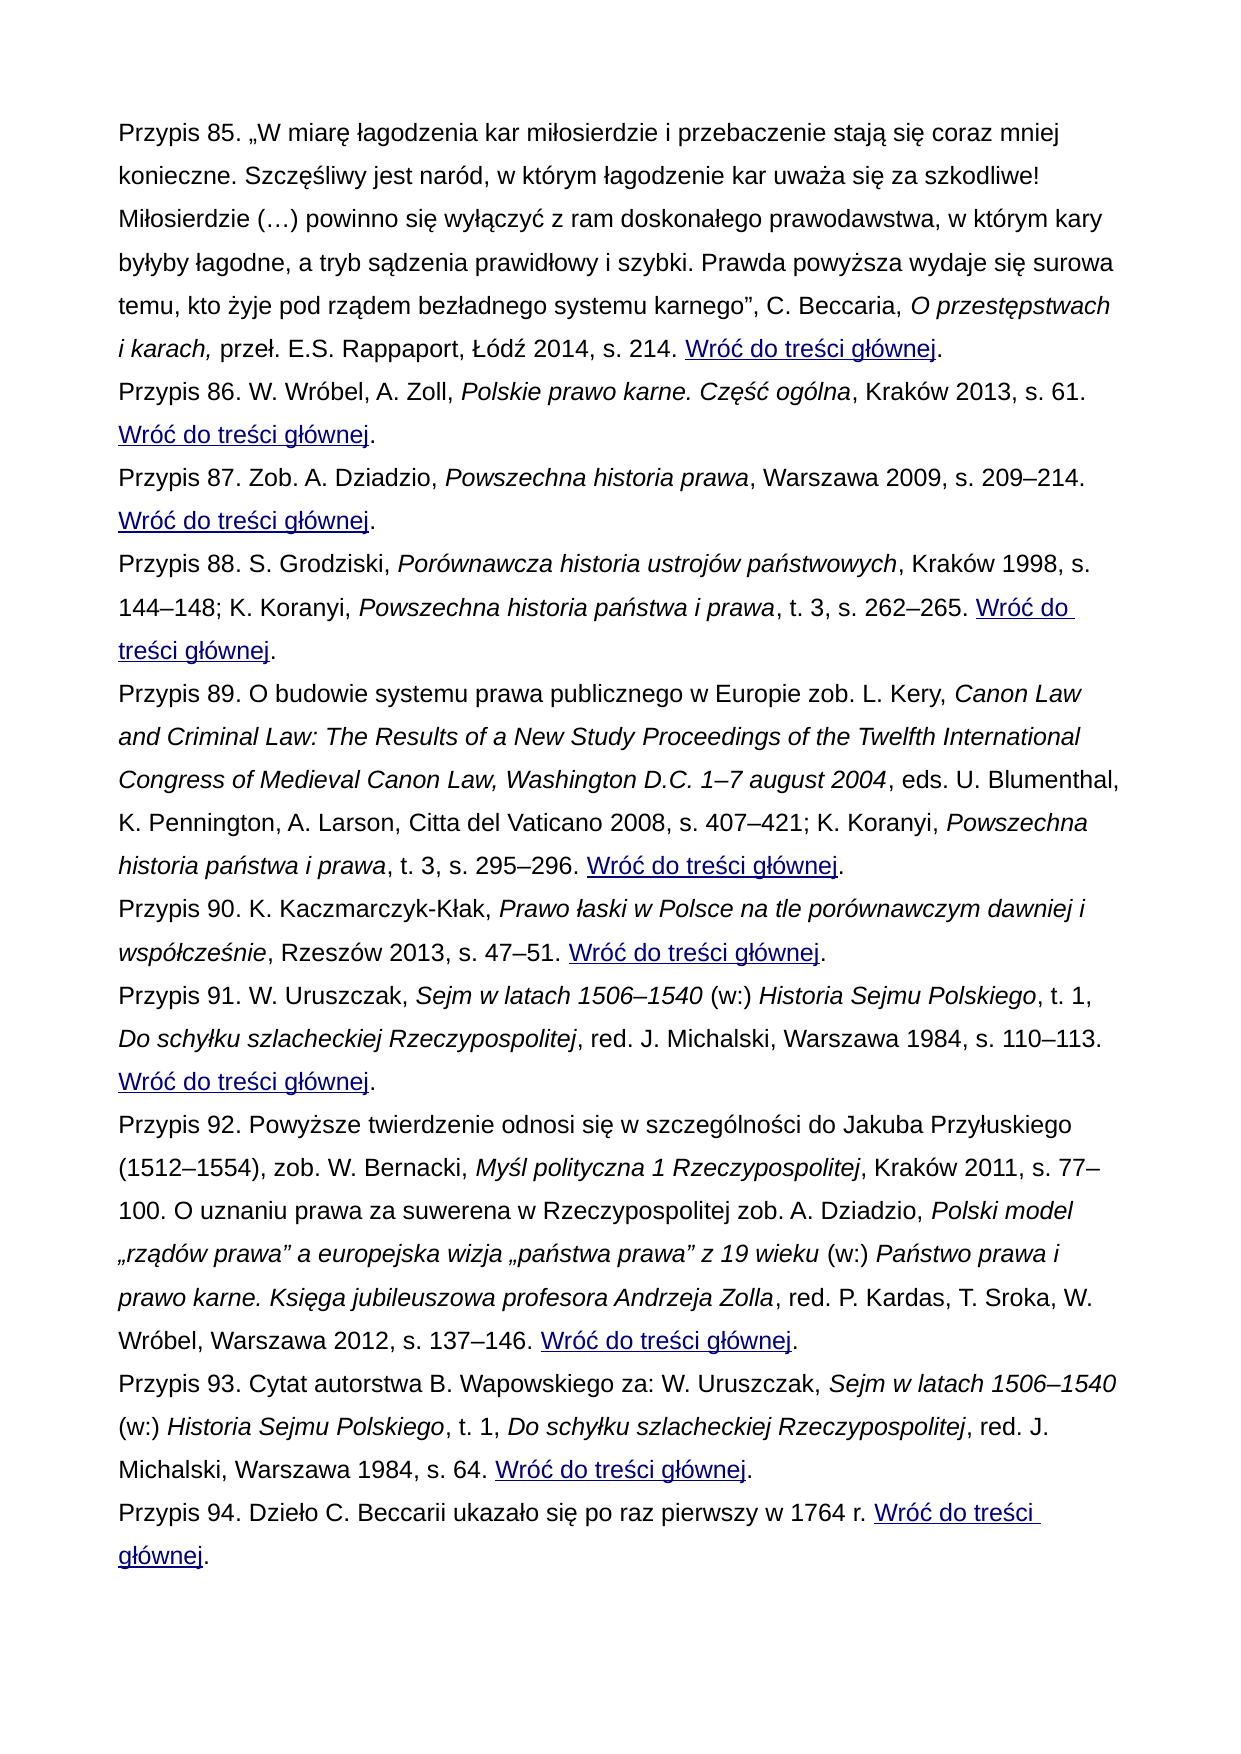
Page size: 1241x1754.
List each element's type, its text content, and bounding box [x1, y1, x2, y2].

text Przypis 90. K. Kaczmarczyk-Kłak, Prawo łaski w Polsce na tle porównawczym dawniej i współcześnie, Rzeszów 2013, s. 47–51. Wróć do treści głównej. [118, 894, 1122, 966]
text Przypis 93. Cytat autorstwa B. Wapowskiego za: W. Uruszczak, Sejm w latach 1506–1540 (w:) Historia Sejmu Polskiego, t. 1, Do schyłku szlacheckiej Rzeczypospolitej, red. J. Michalski, Warszawa 1984, s. 64. Wróć do treści głównej. [118, 1369, 1122, 1484]
text Przypis 94. Dzieło C. Beccarii ukazało się po raz pierwszy w 1764 r. Wróć do treści głównej. [118, 1498, 1122, 1570]
text Przypis 86. W. Wróbel, A. Zoll, Polskie prawo karne. Część ogólna, Kraków 2013, s. 61. Wróć do treści głównej. [118, 377, 1122, 449]
text Przypis 91. W. Uruszczak, Sejm w latach 1506–1540 (w:) Historia Sejmu Polskiego, t. 1, Do schyłku szlacheckiej Rzeczypospolitej, red. J. Michalski, Warszawa 1984, s. 110–113. Wróć do treści głównej. [118, 981, 1122, 1096]
text Przypis 85. „W miarę łagodzenia kar miłosierdzie i przebaczenie stają się coraz mniej konieczne. Szczęśliwy jest naród, w którym łagodzenie kar uważa się za szkodliwe! Miłosierdzie (…) powinno się wyłączyć z ram doskonałego prawodawstwa, w którym kary byłyby łagodne, a tryb sądzenia prawidłowy i szybki. Prawda powyższa wydaje się surowa temu, kto żyje pod rządem bezładnego systemu karnego”, C. Beccaria, O przestępstwach i karach, przeł. E.S. Rappaport, Łódź 2014, s. 214. Wróć do treści głównej. [118, 118, 1122, 362]
text Przypis 89. O budowie systemu prawa publicznego w Europie zob. L. Kery, Canon Law and Criminal Law: The Results of a New Study Proceedings of the Twelfth International Congress of Medieval Canon Law, Washington D.C. 1–7 august 2004, eds. U. Blumenthal, K. Pennington, A. Larson, Citta del Vaticano 2008, s. 407–421; K. Koranyi, Powszechna historia państwa i prawa, t. 3, s. 295–296. Wróć do treści głównej. [118, 679, 1122, 880]
text Przypis 92. Powyższe twierdzenie odnosi się w szczególności do Jakuba Przyłuskiego (1512–1554), zob. W. Bernacki, Myśl polityczna 1 Rzeczypospolitej, Kraków 2011, s. 77–100. O uznaniu prawa za suwerena w Rzeczypospolitej zob. A. Dziadzio, Polski model „rządów prawa” a europejska wizja „państwa prawa” z 19 wieku (w:) Państwo prawa i prawo karne. Księga jubileuszowa profesora Andrzeja Zolla, red. P. Kardas, T. Sroka, W. Wróbel, Warszawa 2012, s. 137–146. Wróć do treści głównej. [118, 1110, 1122, 1354]
text Przypis 88. S. Grodziski, Porównawcza historia ustrojów państwowych, Kraków 1998, s. 144–148; K. Koranyi, Powszechna historia państwa i prawa, t. 3, s. 262–265. Wróć do treści głównej. [118, 549, 1122, 664]
text Przypis 87. Zob. A. Dziadzio, Powszechna historia prawa, Warszawa 2009, s. 209–214. Wróć do treści głównej. [118, 463, 1122, 535]
